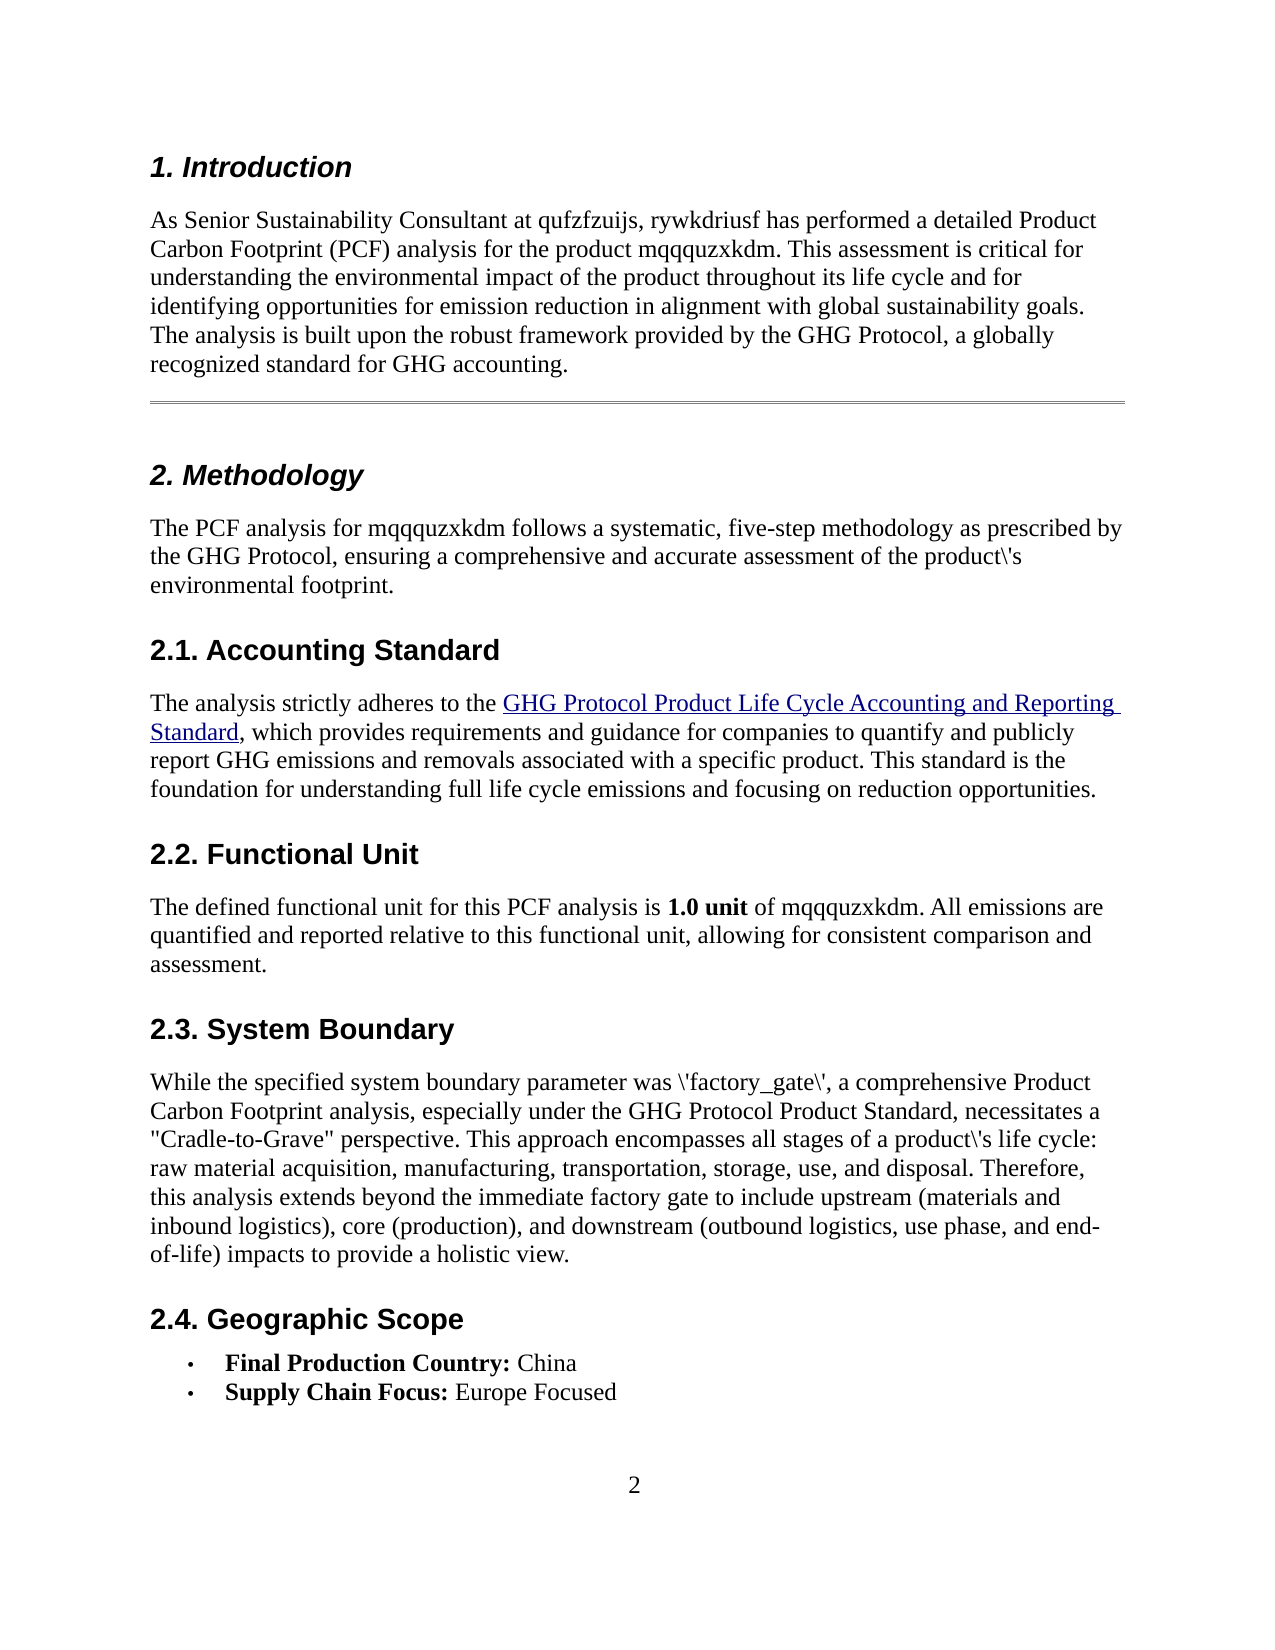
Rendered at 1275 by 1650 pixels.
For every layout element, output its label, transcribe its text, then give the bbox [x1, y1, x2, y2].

text The analysis strictly adheres to the GHG Protocol Product Life Cycle Accounting and Reporting Standard, which provides requirements and guidance for companies to quantify and publicly report GHG emissions and removals associated with a specific product. This standard is the foundation for understanding full life cycle emissions and focusing on reduction opportunities. [150, 688, 1125, 803]
subtitle 2.1. Accounting Standard [150, 633, 1125, 666]
list Supply Chain Focus: Europe Focused [187, 1377, 1125, 1406]
list Final Production Country: China [187, 1348, 1125, 1377]
subtitle 2.3. System Boundary [150, 1012, 1125, 1046]
text As Senior Sustainability Consultant at qufzfzuijs, rywkdriusf has performed a detailed Product Carbon Footprint (PCF) analysis for the product mqqquzxkdm. This assessment is critical for understanding the environmental impact of the product throughout its life cycle and for identifying opportunities for emission reduction in alignment with global sustainability goals. The analysis is built upon the robust framework provided by the GHG Protocol, a globally recognized standard for GHG accounting. [150, 205, 1125, 377]
subtitle 2.4. Geographic Scope [150, 1302, 1125, 1336]
text The PCF analysis for mqqquzxkdm follows a systematic, five-step methodology as prescribed by the GHG Protocol, ensuring a comprehensive and accurate assessment of the product\'s environmental footprint. [150, 513, 1125, 599]
subtitle 2. Methodology [150, 458, 1125, 491]
subtitle 2.2. Functional Unit [150, 837, 1125, 870]
subtitle 1. Introduction [150, 150, 1125, 183]
text While the specified system boundary parameter was \'factory_gate\', a comprehensive Product Carbon Footprint analysis, especially under the GHG Protocol Product Standard, necessitates a "Cradle-to-Grave" perspective. This approach encompasses all stages of a product\'s life cycle: raw material acquisition, manufacturing, transportation, storage, use, and disposal. Therefore, this analysis extends beyond the immediate factory gate to include upstream (materials and inbound logistics), core (production), and downstream (outbound logistics, use phase, and end-of-life) impacts to provide a holistic view. [150, 1067, 1125, 1268]
text The defined functional unit for this PCF analysis is 1.0 unit of mqqquzxkdm. All emissions are quantified and reported relative to this functional unit, allowing for consistent comparison and assessment. [150, 892, 1125, 978]
